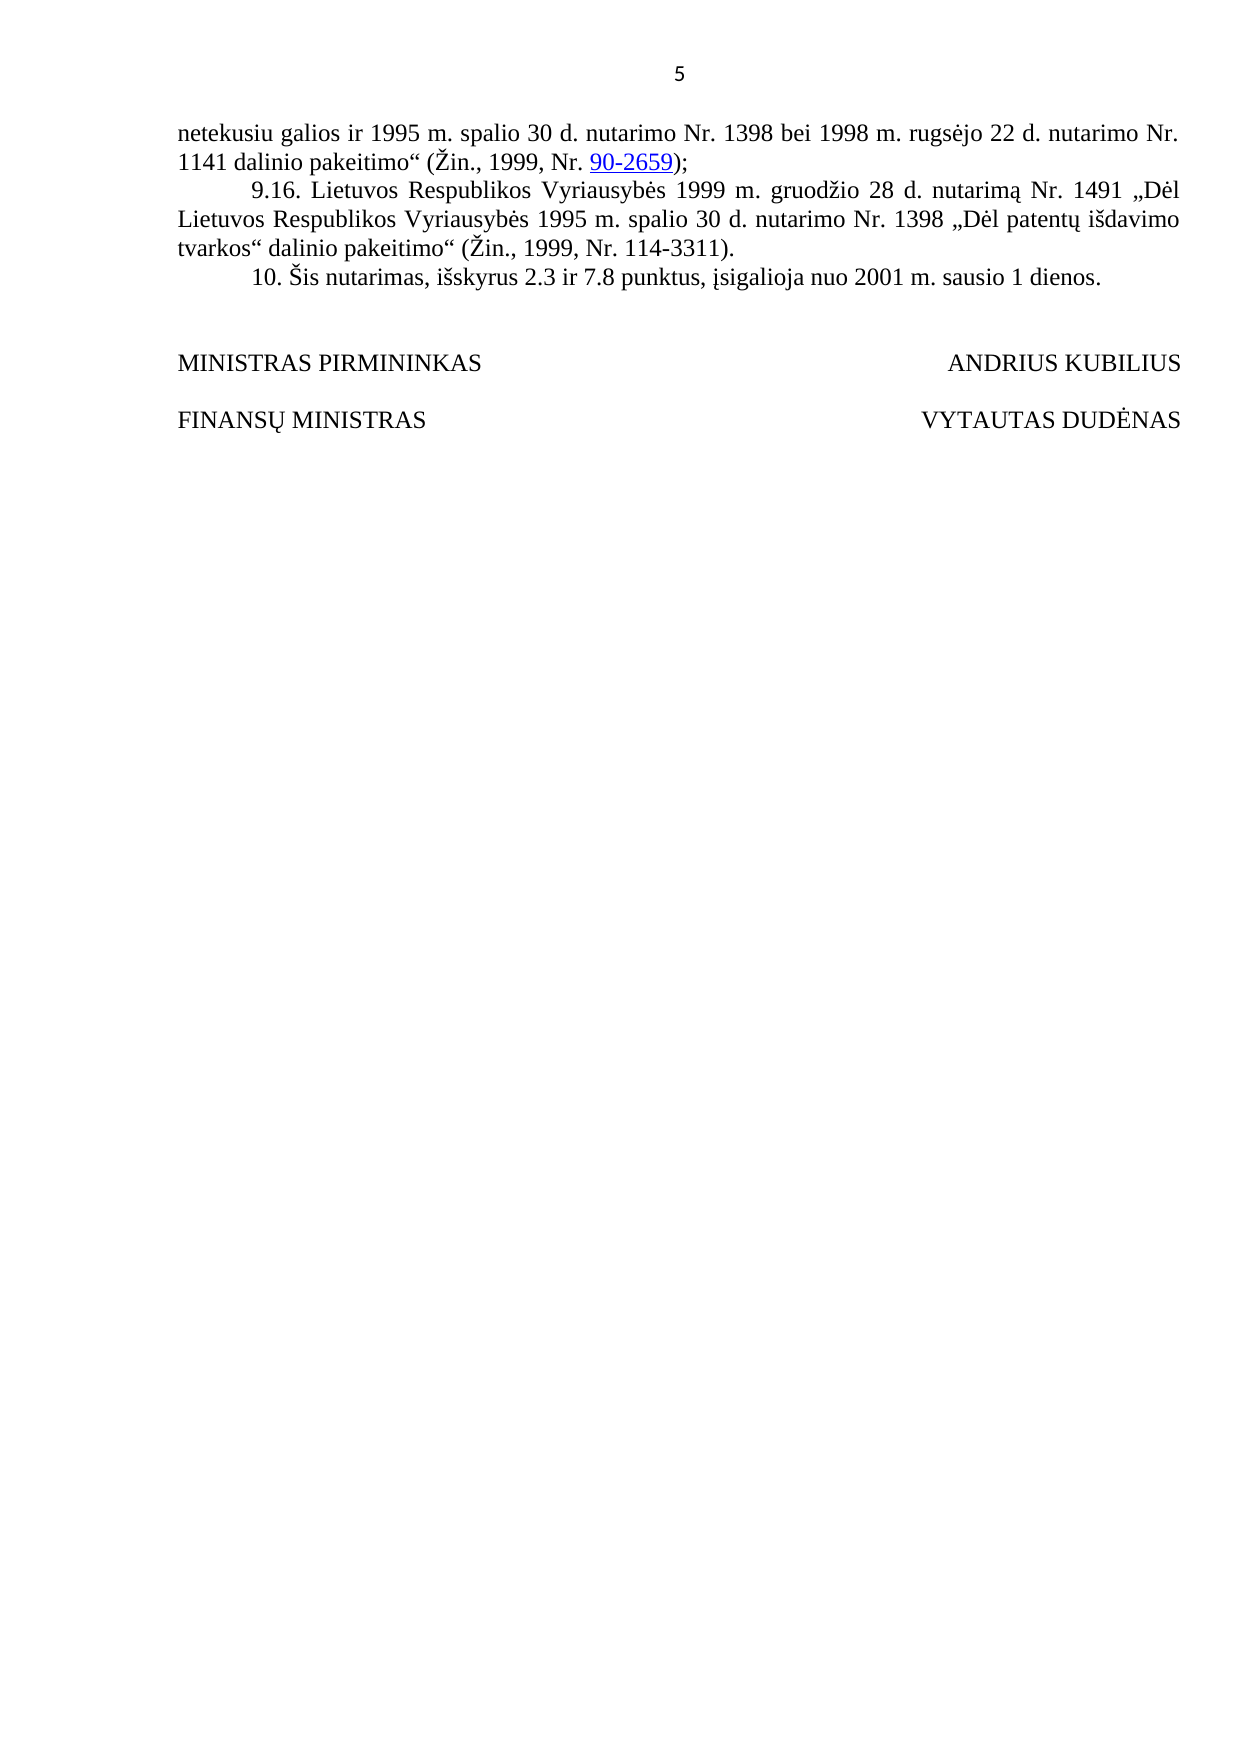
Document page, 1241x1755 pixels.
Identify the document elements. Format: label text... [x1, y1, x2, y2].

text Finansų ministras Vytautas Dudėnas [177, 406, 1181, 434]
text 10. Šis nutarimas, išskyrus 2.3 ir 7.8 punktus, įsigalioja nuo 2001 m. sausio 1 dienos. [177, 262, 1181, 291]
text netekusiu galios ir 1995 m. spalio 30 d. nutarimo Nr. 1398 bei 1998 m. rugsėjo 22 d. nutarimo Nr. 1141 dalinio pakeitimo“ (Žin., 1999, Nr. 90-2659); [177, 118, 1181, 176]
text Ministras Pirmininkas Andrius Kubilius [177, 348, 1181, 377]
text 9.16. Lietuvos Respublikos Vyriausybės 1999 m. gruodžio 28 d. nutarimą Nr. 1491 „Dėl Lietuvos Respublikos Vyriausybės 1995 m. spalio 30 d. nutarimo Nr. 1398 „Dėl patentų išdavimo tvarkos“ dalinio pakeitimo“ (Žin., 1999, Nr. 114-3311). [177, 176, 1181, 262]
